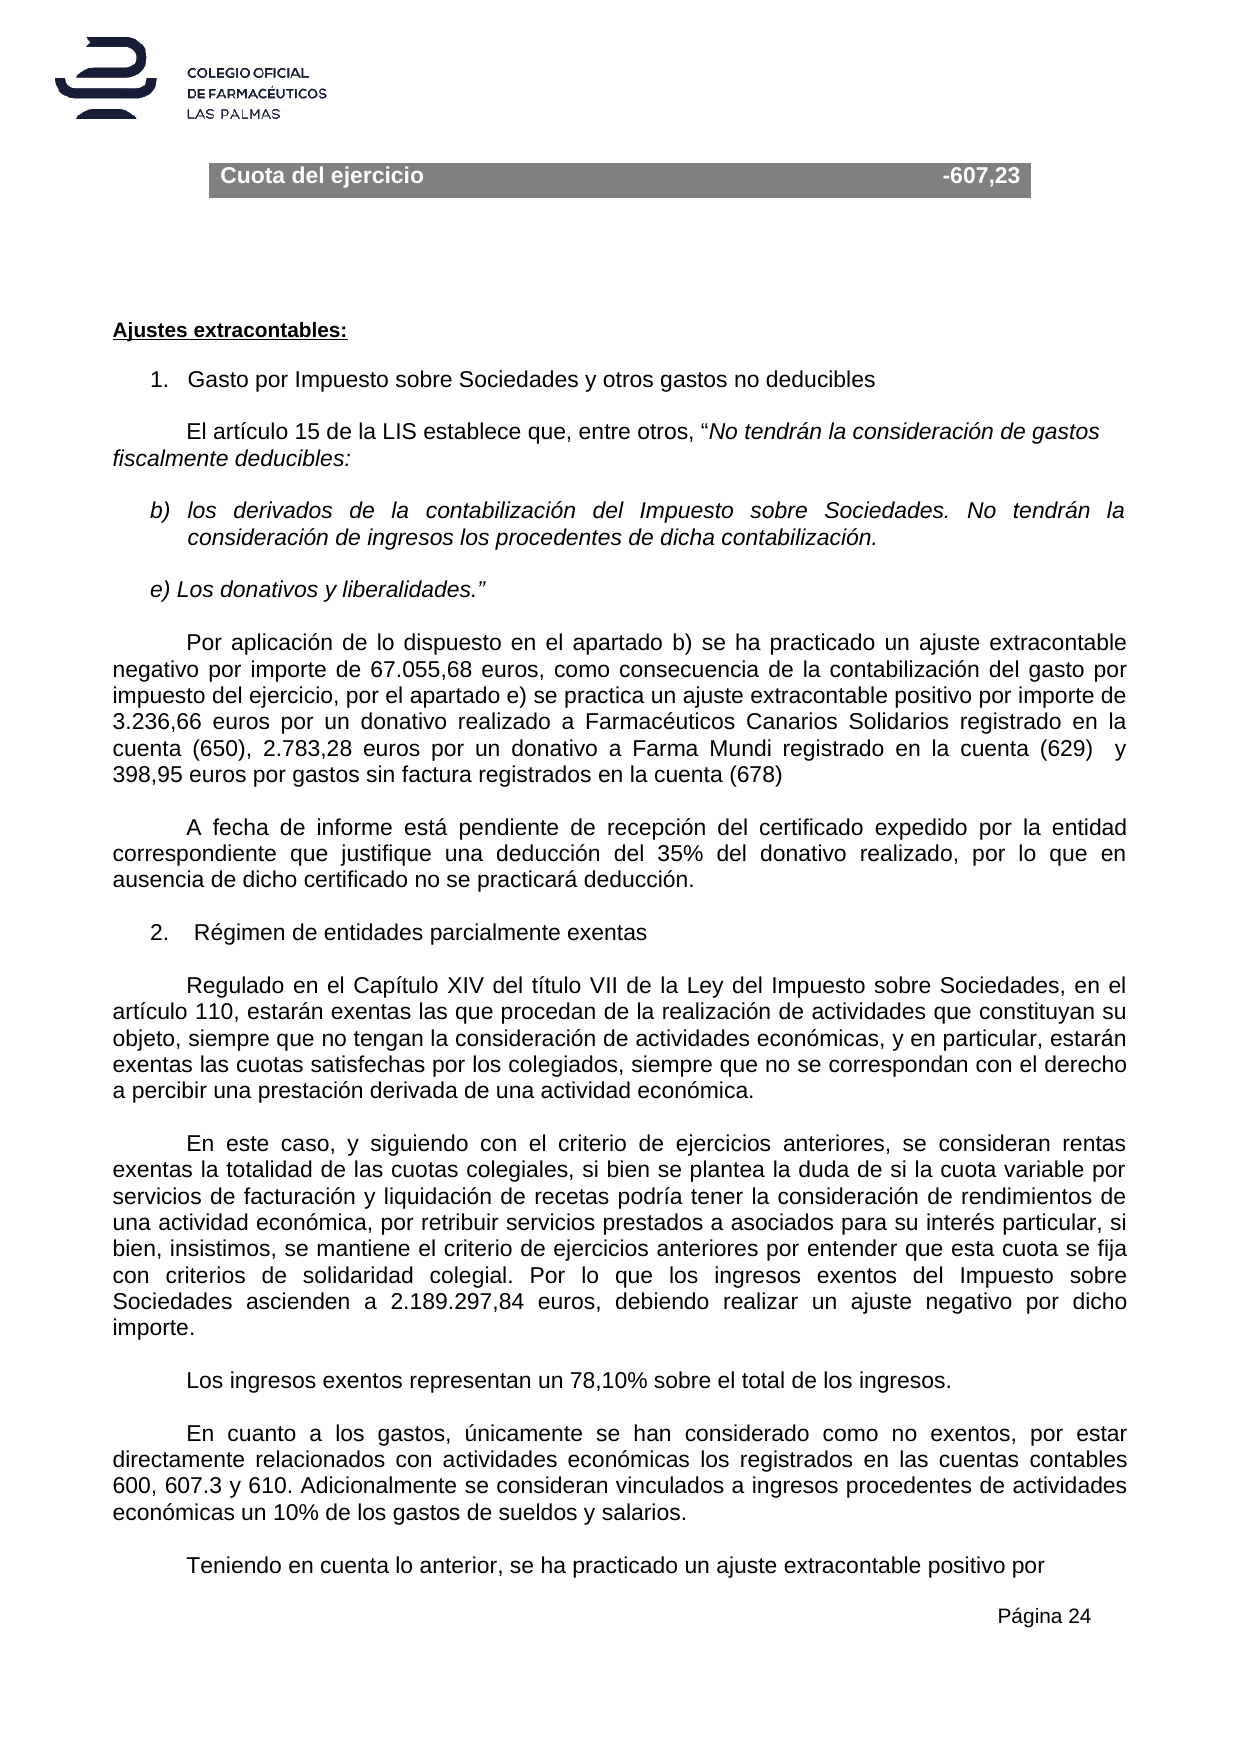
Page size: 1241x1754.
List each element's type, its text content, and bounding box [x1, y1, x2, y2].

text A fecha de informe está pendiente de recepción del certificado expedido por la entidad correspondiente que justifique una deducción del 35% del donativo realizado, por lo que en ausencia de dicho certificado no se practicará deducción. [112, 814, 1128, 893]
table_cell Cuota del ejercicio [209, 163, 854, 198]
text En este caso, y siguiendo con el criterio de ejercicios anteriores, se consideran rentas exentas la totalidad de las cuotas colegiales, si bien se plantea la duda de si la cuota variable por servicios de facturación y liquidación de recetas podría tener la consideración de rendimientos de una actividad económica, por retribuir servicios prestados a asociados para su interés particular, si bien, insistimos, se mantiene el criterio de ejercicios anteriores por entender que esta cuota se fija con criterios de solidaridad colegial. Por lo que los ingresos exentos del Impuesto sobre Sociedades ascienden a 2.189.297,84 euros, debiendo realizar un ajuste negativo por dicho importe. [112, 1130, 1128, 1341]
text Los ingresos exentos representan un 78,10% sobre el total de los ingresos. [112, 1367, 1128, 1393]
text Por aplicación de lo dispuesto en el apartado b) se ha practicado un ajuste extracontable negativo por importe de 67.055,68 euros, como consecuencia de la contabilización del gasto por impuesto del ejercicio, por el apartado e) se practica un ajuste extracontable positivo por importe de 3.236,66 euros por un donativo realizado a Farmacéuticos Canarios Solidarios registrado en la cuenta (650), 2.783,28 euros por un donativo a Farma Mundi registrado en la cuenta (629) y 398,95 euros por gastos sin factura registrados en la cuenta (678) [112, 629, 1128, 787]
text En cuanto a los gastos, únicamente se han considerado como no exentos, por estar directamente relacionados con actividades económicas los registrados en las cuentas contables 600, 607.3 y 610. Adicionalmente se consideran vinculados a ingresos procedentes de actividades económicas un 10% de los gastos de sueldos y salarios. [112, 1420, 1128, 1525]
text Regulado en el Capítulo XIV del título VII de la Ley del Impuesto sobre Sociedades, en el artículo 110, estarán exentas las que procedan de la realización de actividades que constituyan su objeto, siempre que no tengan la consideración de actividades económicas, y en particular, estarán exentas las cuotas satisfechas por los colegiados, siempre que no se correspondan con el derecho a percibir una prestación derivada de una actividad económica. [112, 972, 1128, 1103]
list Gasto por Impuesto sobre Sociedades y otros gastos no deducibles [150, 366, 1128, 392]
list los derivados de la contabilización del Impuesto sobre Sociedades. No tendrán la consideración de ingresos los procedentes de dicha contabilización. [150, 497, 1128, 550]
text e) Los donativos y liberalidades.” [150, 576, 1128, 603]
list Régimen de entidades parcialmente exentas [150, 919, 1128, 945]
table_cell -607,23 [854, 163, 1031, 198]
text fiscalmente deducibles: [112, 445, 1128, 471]
text Ajustes extracontables: [112, 318, 1128, 342]
text Teniendo en cuenta lo anterior, se ha practicado un ajuste extracontable positivo por [112, 1552, 1128, 1578]
text El artículo 15 de la LIS establece que, entre otros, “No tendrán la consideración de gastos [112, 418, 1128, 445]
